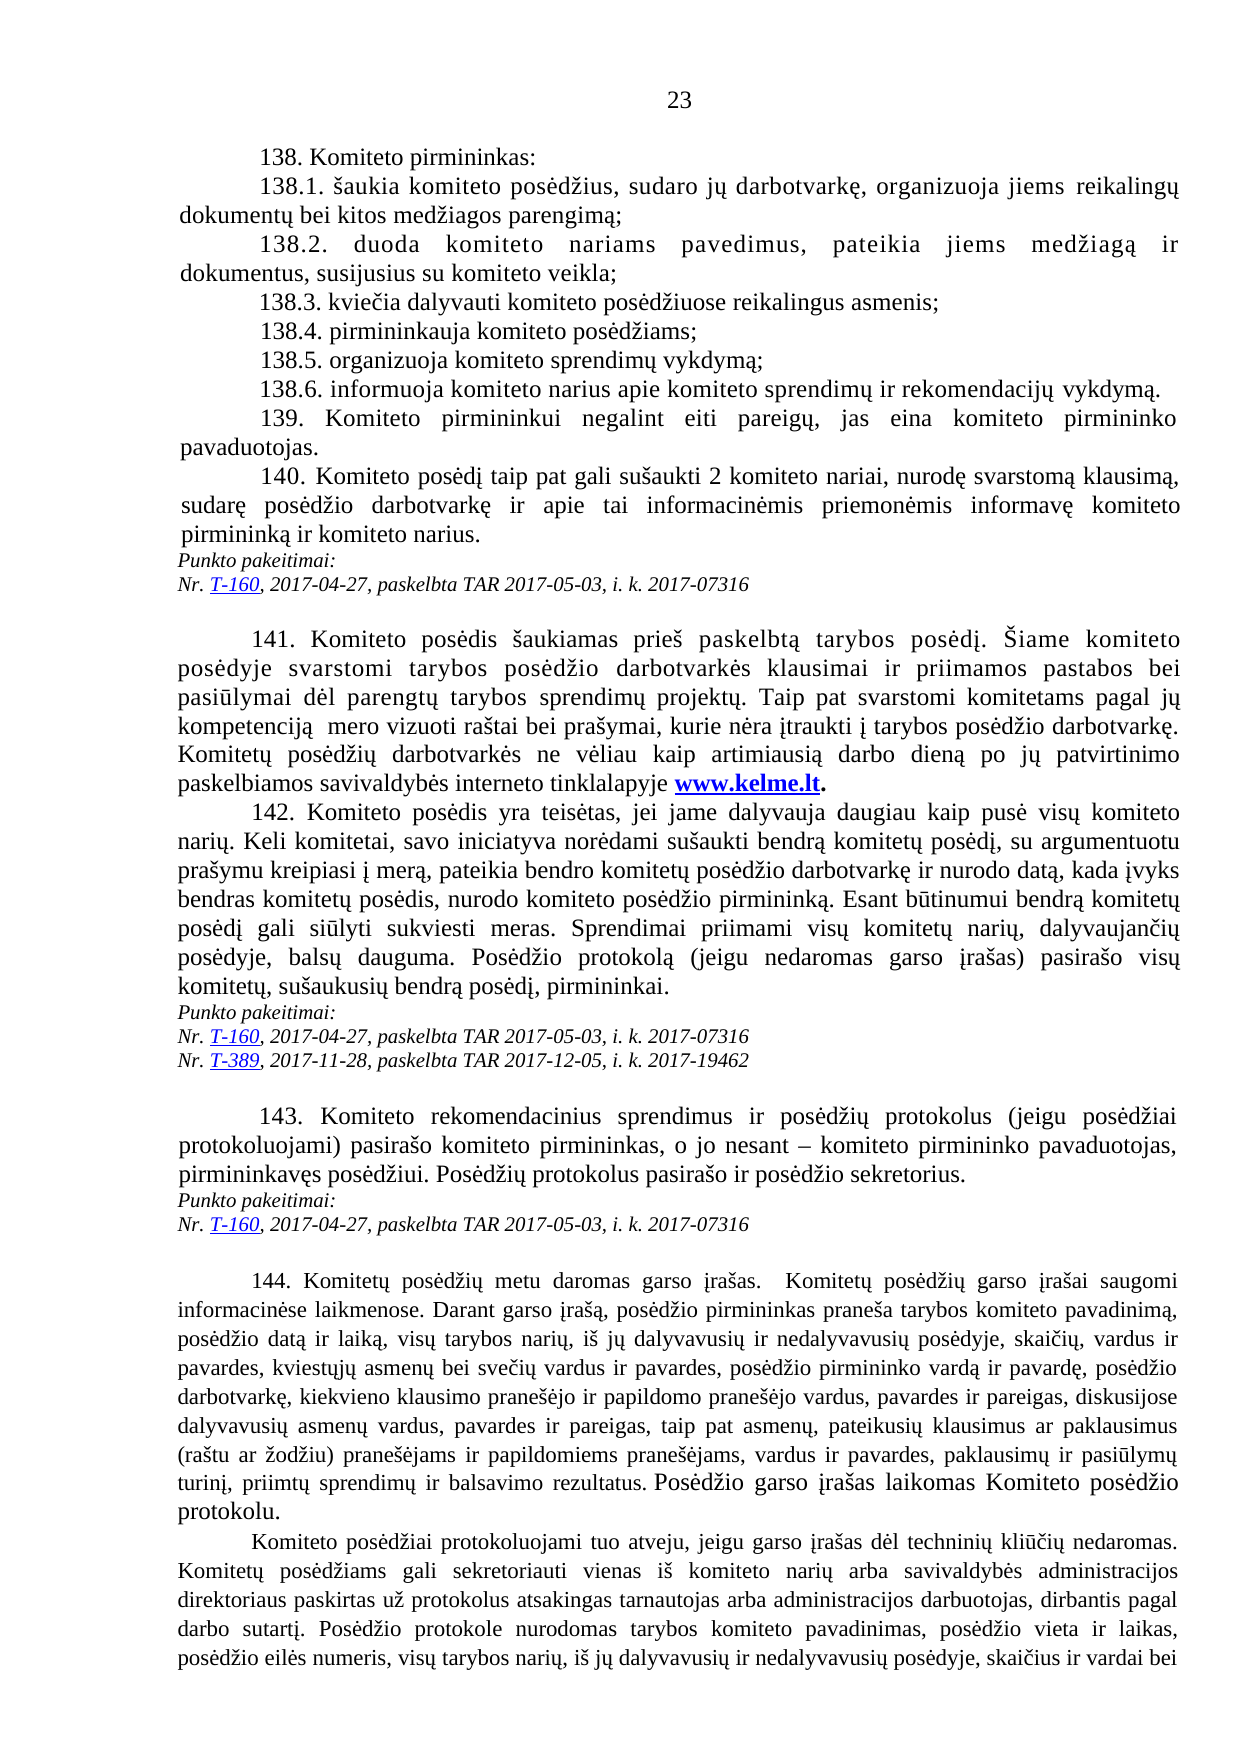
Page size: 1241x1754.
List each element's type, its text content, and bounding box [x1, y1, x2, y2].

text 142. Komiteto posėdis yra teisėtas, jei jame dalyvauja daugiau kaip pusė visų komiteto narių. Keli komitetai, savo iniciatyva norėdami sušaukti bendrą komitetų posėdį, su argumentuotu prašymu kreipiasi į merą, pateikia bendro komitetų posėdžio darbotvarkę ir nurodo datą, kada įvyks bendras komitetų posėdis, nurodo komiteto posėdžio pirmininką. Esant būtinumui bendrą komitetų posėdį gali siūlyti sukviesti meras. Sprendimai priimami visų komitetų narių, dalyvaujančių posėdyje, balsų dauguma. Posėdžio protokolą (jeigu nedaromas garso įrašas) pasirašo visų komitetų, sušaukusių bendrą posėdį, pirmininkai. [177, 797, 1181, 1000]
text 140. Komiteto posėdį taip pat gali sušaukti 2 komiteto nariai, nurodę svarstomą klausimą, sudarę posėdžio darbotvarkę ir apie tai informacinėmis priemonėmis informavę komiteto pirmininką ir komiteto narius. [181, 461, 1181, 548]
text 144. Komitetų posėdžių metu daromas garso įrašas. Komitetų posėdžių garso įrašai saugomi informacinėse laikmenose. Darant garso įrašą, posėdžio pirmininkas praneša tarybos komiteto pavadinimą, posėdžio datą ir laiką, visų tarybos narių, iš jų dalyvavusių ir nedalyvavusių posėdyje, skaičių, vardus ir pavardes, kviestųjų asmenų bei svečių vardus ir pavardes, posėdžio pirmininko vardą ir pavardę, posėdžio darbotvarkę, kiekvieno klausimo pranešėjo ir papildomo pranešėjo vardus, pavardes ir pareigas, diskusijose dalyvavusių asmenų vardus, pavardes ir pareigas, taip pat asmenų, pateikusių klausimus ar paklausimus (raštu ar žodžiu) pranešėjams ir papildomiems pranešėjams, vardus ir pavardes, paklausimų ir pasiūlymų turinį, priimtų sprendimų ir balsavimo rezultatus. Posėdžio garso įrašas laikomas Komiteto posėdžio protokolu. [177, 1264, 1179, 1525]
text 138.6. informuoja komiteto narius apie komiteto sprendimų ir rekomendacijų vykdymą. [180, 374, 1181, 403]
text Punkto pakeitimai: [177, 1000, 1181, 1024]
text Punkto pakeitimai: [177, 1188, 1181, 1212]
text Komiteto posėdžiai protokoluojami tuo atveju, jeigu garso įrašas dėl techninių kliūčių nedaromas. Komitetų posėdžiams gali sekretoriauti vienas iš komiteto narių arba savivaldybės administracijos direktoriaus paskirtas už protokolus atsakingas tarnautojas arba administracijos darbuotojas, dirbantis pagal darbo sutartį. Posėdžio protokole nurodomas tarybos komiteto pavadinimas, posėdžio vieta ir laikas, posėdžio eilės numeris, visų tarybos narių, iš jų dalyvavusių ir nedalyvavusių posėdyje, skaičius ir vardai bei [177, 1525, 1179, 1670]
text 139. Komiteto pirmininkui negalint eiti pareigų, jas eina komiteto pirmininko pavaduotojas. [180, 403, 1179, 461]
text 143. Komiteto rekomendacinius sprendimus ir posėdžių protokolus (jeigu posėdžiai protokoluojami) pasirašo komiteto pirmininkas, o jo nesant – komiteto pirmininko pavaduotojas, pirmininkavęs posėdžiui. Posėdžių protokolus pasirašo ir posėdžio sekretorius. [178, 1101, 1178, 1188]
text Nr. T-160, 2017-04-27, paskelbta TAR 2017-05-03, i. k. 2017-07316 [177, 1024, 1181, 1048]
text 138.2. duoda komiteto nariams pavedimus, pateikia jiems medžiagą ir dokumentus, susijusius su komiteto veikla; [180, 229, 1180, 287]
text Nr. T-389, 2017-11-28, paskelbta TAR 2017-12-05, i. k. 2017-19462 [177, 1048, 1181, 1072]
text Nr. T-160, 2017-04-27, paskelbta TAR 2017-05-03, i. k. 2017-07316 [177, 572, 1181, 596]
text Punkto pakeitimai: [177, 548, 1181, 572]
text 141. Komiteto posėdis šaukiamas prieš paskelbtą tarybos posėdį. Šiame komiteto posėdyje svarstomi tarybos posėdžio darbotvarkės klausimai ir priimamos pastabos bei pasiūlymai dėl parengtų tarybos sprendimų projektų. Taip pat svarstomi komitetams pagal jų kompetenciją mero vizuoti raštai bei prašymai, kurie nėra įtraukti į tarybos posėdžio darbotvarkę. Komitetų posėdžių darbotvarkės ne vėliau kaip artimiausią darbo dieną po jų patvirtinimo paskelbiamos savivaldybės interneto tinklalapyje www.kelme.lt. [177, 624, 1181, 797]
text 138. Komiteto pirmininkas: [259, 142, 1181, 171]
text 138.5. organizuoja komiteto sprendimų vykdymą; [260, 345, 1181, 374]
text Nr. T-160, 2017-04-27, paskelbta TAR 2017-05-03, i. k. 2017-07316 [177, 1212, 1181, 1236]
text 138.3. kviečia dalyvauti komiteto posėdžiuose reikalingus asmenis; [177, 287, 1181, 316]
text 138.1. šaukia komiteto posėdžius, sudaro jų darbotvarkę, organizuoja jiems reikalingų dokumentų bei kitos medžiagos parengimą; [179, 171, 1179, 229]
text 138.4. pirmininkauja komiteto posėdžiams; [260, 316, 1181, 345]
